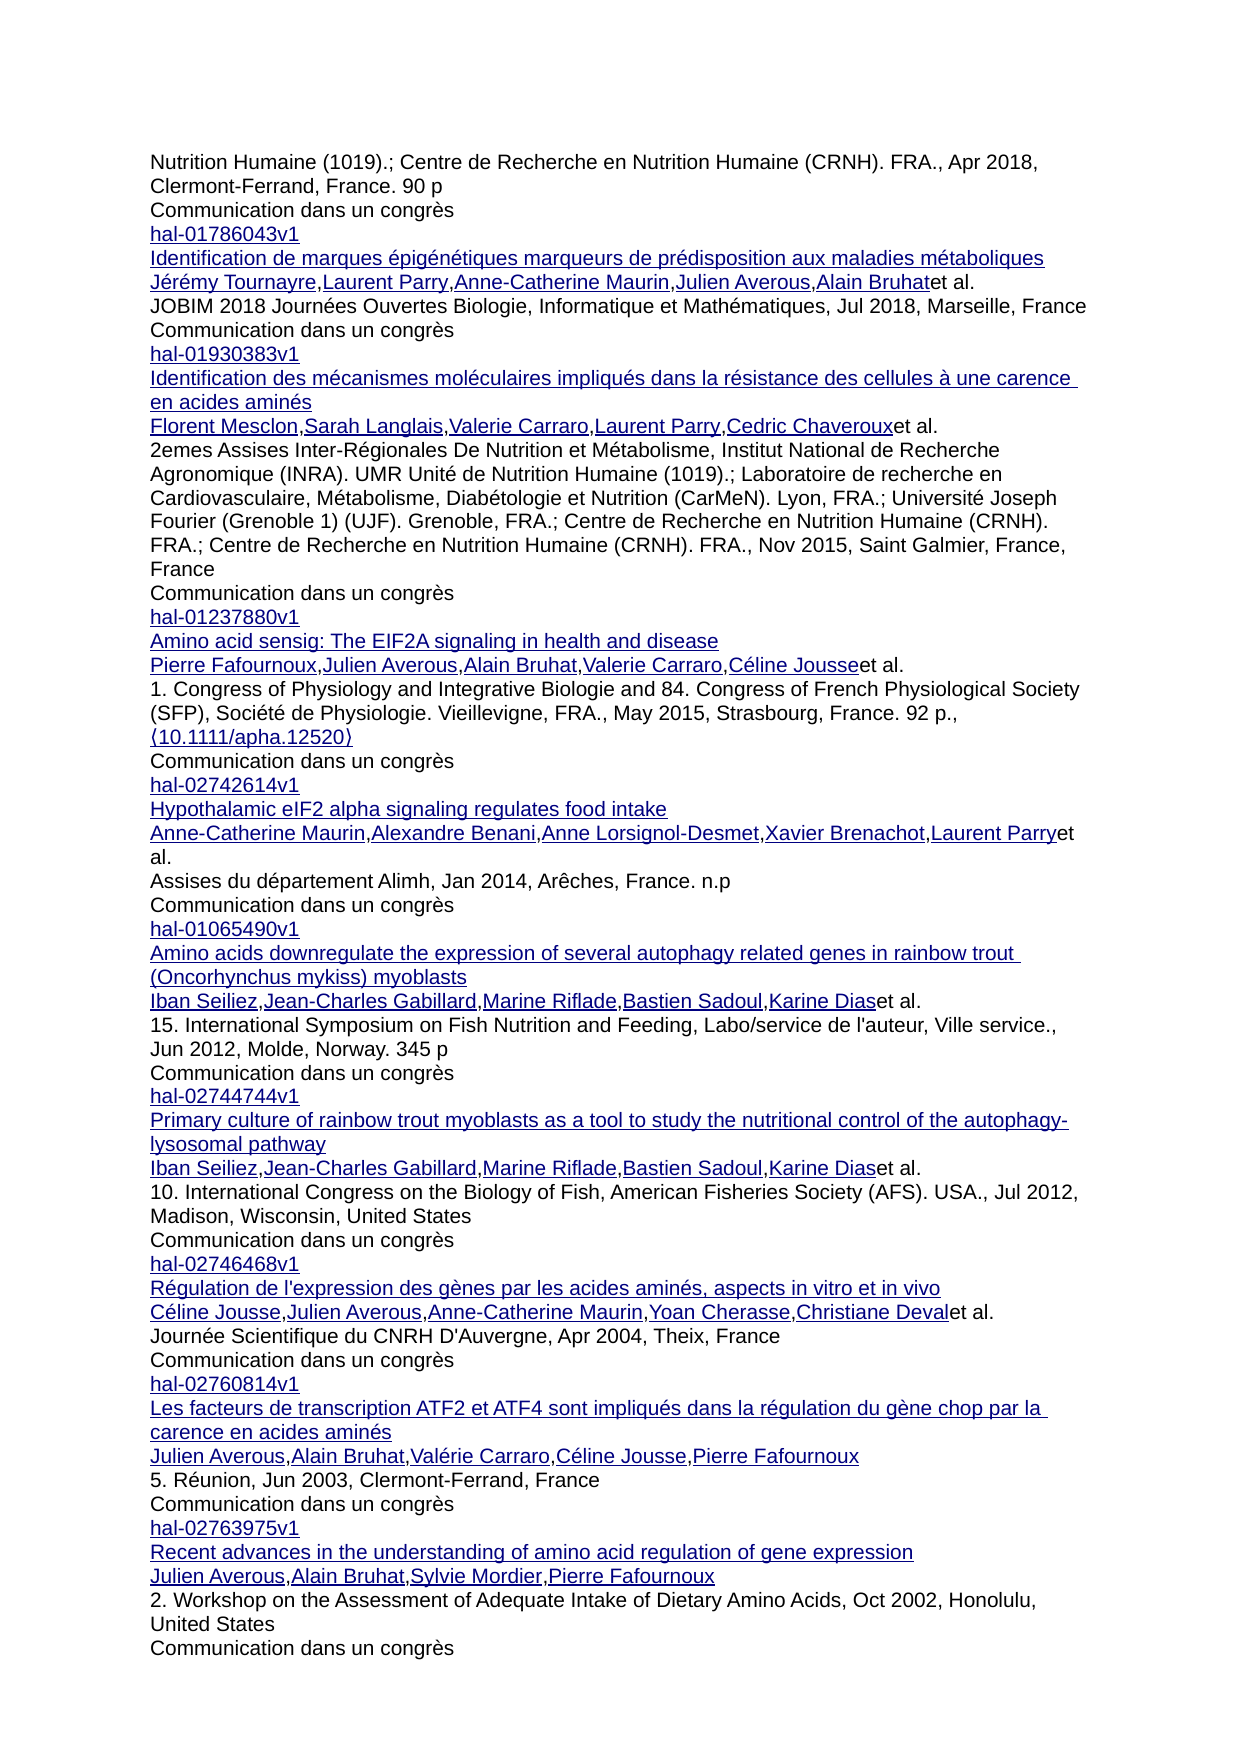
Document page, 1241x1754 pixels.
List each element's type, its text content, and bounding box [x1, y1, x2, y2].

table_cell Les facteurs de transcription ATF2 et ATF4 sont impliqués dans la régulation du gène chop par la carence en acides aminés Julien Averous,Alain Bruhat,Valérie Carraro,Céline Jousse,Pierre Fafournoux 5. Réunion, Jun 2003, Clermont-Ferrand, France Communication dans un congrès hal-02763975v1 [150, 1396, 1090, 1539]
table_cell Nutrition Humaine (1019).; Centre de Recherche en Nutrition Humaine (CRNH). FRA., Apr 2018, Clermont-Ferrand, France. 90 p Communication dans un congrès hal-01786043v1 [150, 150, 1090, 246]
table_cell Primary culture of rainbow trout myoblasts as a tool to study the nutritional control of the autophagy-lysosomal pathway Iban Seiliez,Jean-Charles Gabillard,Marine Riflade,Bastien Sadoul,Karine Diaset al. 10. International Congress on the Biology of Fish, American Fisheries Society (AFS). USA., Jul 2012, Madison, Wisconsin, United States Communication dans un congrès hal-02746468v1 [150, 1108, 1090, 1276]
table_cell Amino acid sensig: The EIF2A signaling in health and disease Pierre Fafournoux,Julien Averous,Alain Bruhat,Valerie Carraro,Céline Jousseet al. 1. Congress of Physiology and Integrative Biologie and 84. Congress of French Physiological Society (SFP), Société de Physiologie. Vieillevigne, FRA., May 2015, Strasbourg, France. 92 p., ⟨10.1111/apha.12520⟩ Communication dans un congrès hal-02742614v1 [150, 629, 1090, 797]
table_cell Régulation de l'expression des gènes par les acides aminés, aspects in vitro et in vivo Céline Jousse,Julien Averous,Anne-Catherine Maurin,Yoan Cherasse,Christiane Devalet al. Journée Scientifique du CNRH D'Auvergne, Apr 2004, Theix, France Communication dans un congrès hal-02760814v1 [150, 1276, 1090, 1396]
table_cell Identification des mécanismes moléculaires impliqués dans la résistance des cellules à une carence en acides aminés Florent Mesclon,Sarah Langlais,Valerie Carraro,Laurent Parry,Cedric Chaverouxet al. 2emes Assises Inter-Régionales De Nutrition et Métabolisme, Institut National de Recherche Agronomique (INRA). UMR Unité de Nutrition Humaine (1019).; Laboratoire de recherche en Cardiovasculaire, Métabolisme, Diabétologie et Nutrition (CarMeN). Lyon, FRA.; Université Joseph Fourier (Grenoble 1) (UJF). Grenoble, FRA.; Centre de Recherche en Nutrition Humaine (CRNH). FRA.; Centre de Recherche en Nutrition Humaine (CRNH). FRA., Nov 2015, Saint Galmier, France, France Communication dans un congrès hal-01237880v1 [150, 366, 1090, 629]
table_cell Hypothalamic eIF2 alpha signaling regulates food intake Anne-Catherine Maurin,Alexandre Benani,Anne Lorsignol-Desmet,Xavier Brenachot,Laurent Parryet al. Assises du département Alimh, Jan 2014, Arêches, France. n.p Communication dans un congrès hal-01065490v1 [150, 797, 1090, 941]
table_cell Amino acids downregulate the expression of several autophagy related genes in rainbow trout (Oncorhynchus mykiss) myoblasts Iban Seiliez,Jean-Charles Gabillard,Marine Riflade,Bastien Sadoul,Karine Diaset al. 15. International Symposium on Fish Nutrition and Feeding, Labo/service de l'auteur, Ville service., Jun 2012, Molde, Norway. 345 p Communication dans un congrès hal-02744744v1 [150, 941, 1090, 1108]
table_cell Recent advances in the understanding of amino acid regulation of gene expression Julien Averous,Alain Bruhat,Sylvie Mordier,Pierre Fafournoux 2. Workshop on the Assessment of Adequate Intake of Dietary Amino Acids, Oct 2002, Honolulu, United States Communication dans un congrès [150, 1540, 1090, 1659]
table_cell Identification de marques épigénétiques marqueurs de prédisposition aux maladies métaboliques Jérémy Tournayre,Laurent Parry,Anne-Catherine Maurin,Julien Averous,Alain Bruhatet al. JOBIM 2018 Journées Ouvertes Biologie, Informatique et Mathématiques, Jul 2018, Marseille, France Communication dans un congrès hal-01930383v1 [150, 246, 1090, 366]
